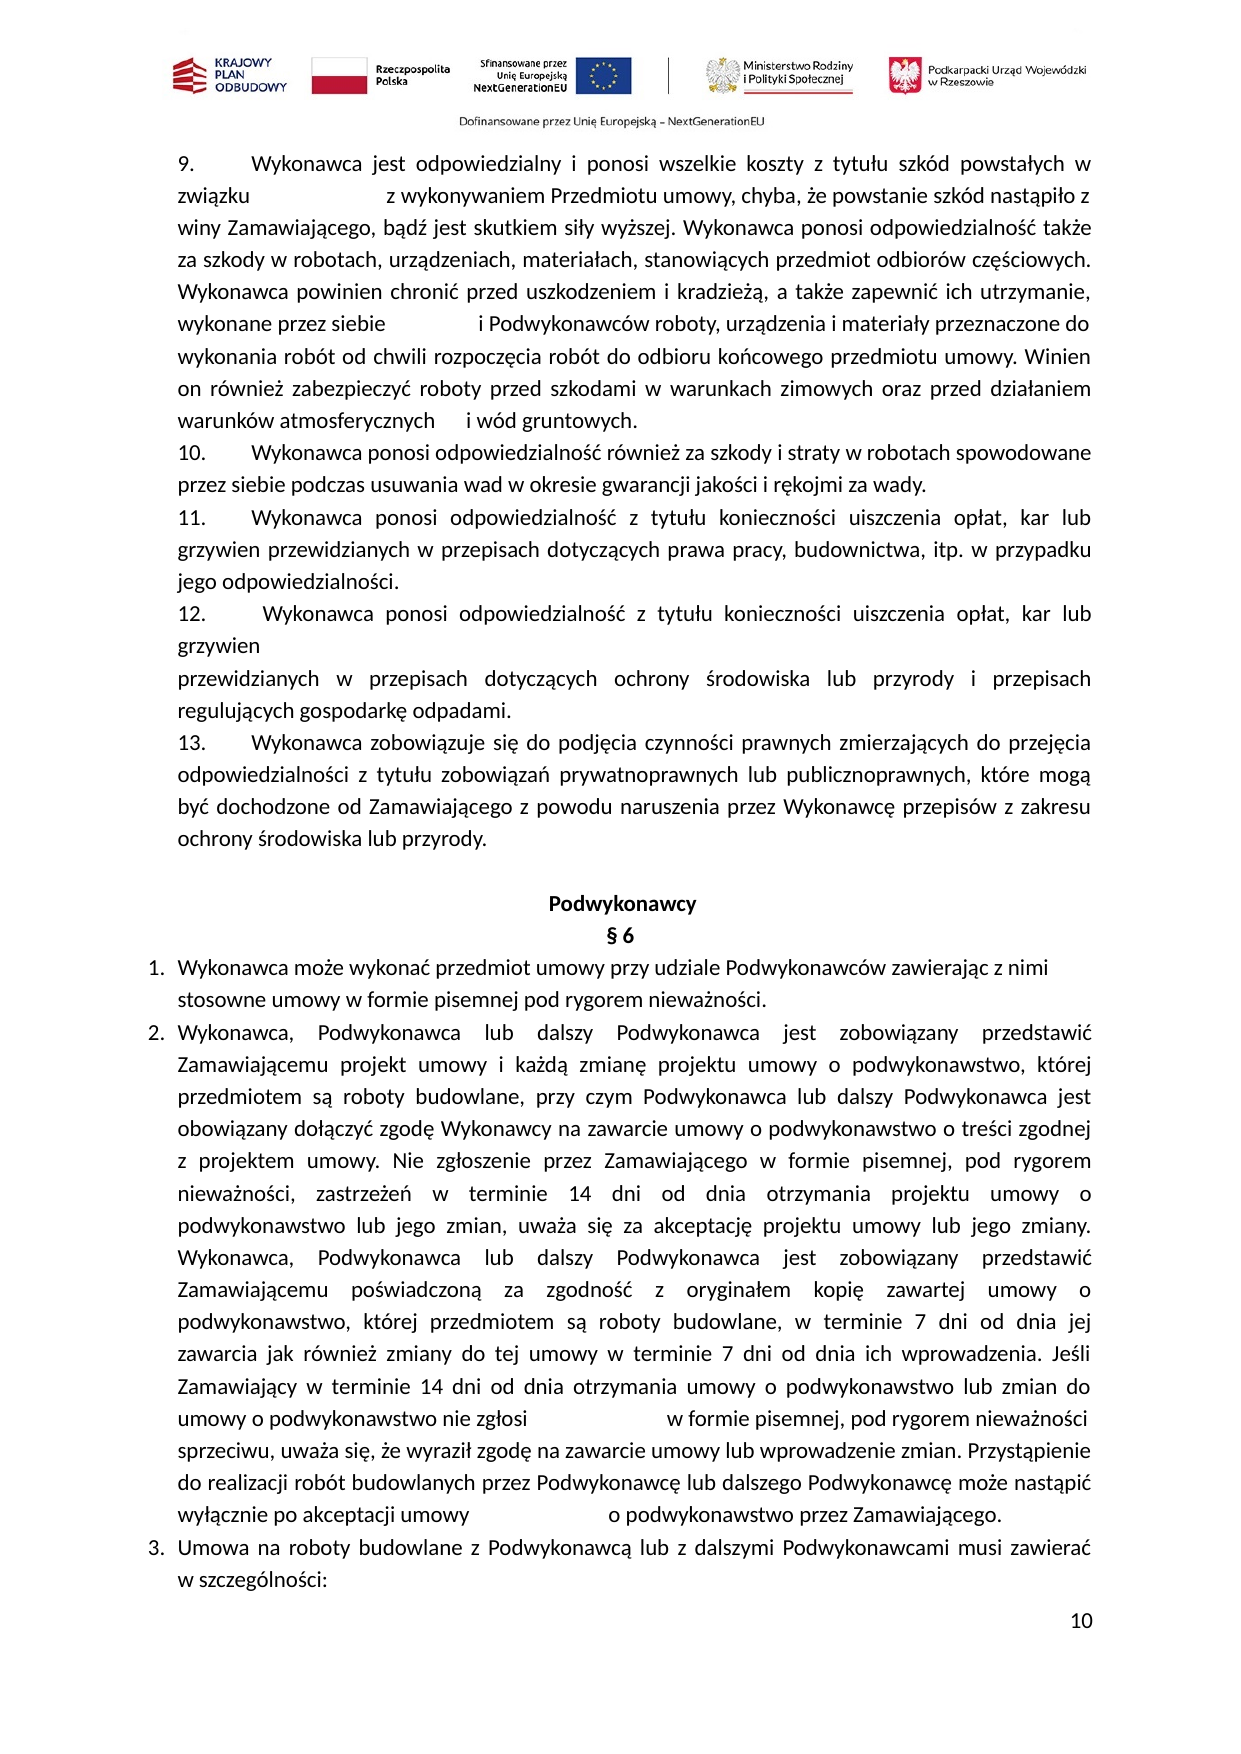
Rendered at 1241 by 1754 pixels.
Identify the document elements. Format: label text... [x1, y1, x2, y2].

list Wykonawca ponosi odpowiedzialność z tytułu konieczności uiszczenia opłat, kar lub grzywien przewidzianych w przepisach dotyczących prawa pracy, budownictwa, itp. w przypadku jego odpowiedzialności. [177, 503, 1093, 595]
list Wykonawca ponosi odpowiedzialność z tytułu konieczności uiszczenia opłat, kar lub grzywien [177, 599, 1093, 659]
list Wykonawca zobowiązuje się do podjęcia czynności prawnych zmierzających do przejęcia odpowiedzialności z tytułu zobowiązań prywatnoprawnych lub publicznoprawnych, które mogą być dochodzone od Zamawiającego z powodu naruszenia przez Wykonawcę przepisów z zakresu ochrony środowiska lub przyrody. [177, 728, 1093, 853]
text Podwykonawcy [148, 889, 1093, 917]
list Wykonawca może wykonać przedmiot umowy przy udziale Podwykonawców zawierając z nimi stosowne umowy w formie pisemnej pod rygorem nieważności. [148, 953, 1093, 1013]
list Umowa na roboty budowlane z Podwykonawcą lub z dalszymi Podwykonawcami musi zawierać w szczególności: [148, 1533, 1093, 1593]
list Wykonawca, Podwykonawca lub dalszy Podwykonawca jest zobowiązany przedstawić Zamawiającemu projekt umowy i każdą zmianę projektu umowy o podwykonawstwo, której przedmiotem są roboty budowlane, przy czym Podwykonawca lub dalszy Podwykonawca jest obowiązany dołączyć zgodę Wykonawcy na zawarcie umowy o podwykonawstwo o treści zgodnej z projektem umowy. Nie zgłoszenie przez Zamawiającego w formie pisemnej, pod rygorem nieważności, zastrzeżeń w terminie 14 dni od dnia otrzymania projektu umowy o podwykonawstwo lub jego zmian, uważa się za akceptację projektu umowy lub jego zmiany. Wykonawca, Podwykonawca lub dalszy Podwykonawca jest zobowiązany przedstawić Zamawiającemu poświadczoną za zgodność z oryginałem kopię zawartej umowy o podwykonawstwo, której przedmiotem są roboty budowlane, w terminie 7 dni od dnia jej zawarcia jak również zmiany do tej umowy w terminie 7 dni od dnia ich wprowadzenia. Jeśli Zamawiający w terminie 14 dni od dnia otrzymania umowy o podwykonawstwo lub zmian do umowy o podwykonawstwo nie zgłosi w formie pisemnej, pod rygorem nieważności sprzeciwu, uważa się, że wyraził zgodę na zawarcie umowy lub wprowadzenie zmian. Przystąpienie do realizacji robót budowlanych przez Podwykonawcę lub dalszego Podwykonawcę może nastąpić wyłącznie po akceptacji umowy o podwykonawstwo przez Zamawiającego. [148, 1018, 1093, 1528]
list przewidzianych w przepisach dotyczących ochrony środowiska lub przyrody i przepisach regulujących gospodarkę odpadami. [177, 664, 1093, 724]
text § 6 [148, 921, 1093, 949]
list Wykonawca jest odpowiedzialny i ponosi wszelkie koszty z tytułu szkód powstałych w związku z wykonywaniem Przedmiotu umowy, chyba, że powstanie szkód nastąpiło z winy Zamawiającego, bądź jest skutkiem siły wyższej. Wykonawca ponosi odpowiedzialność także za szkody w robotach, urządzeniach, materiałach, stanowiących przedmiot odbiorów częściowych. Wykonawca powinien chronić przed uszkodzeniem i kradzieżą, a także zapewnić ich utrzymanie, wykonane przez siebie i Podwykonawców roboty, urządzenia i materiały przeznaczone do wykonania robót od chwili rozpoczęcia robót do odbioru końcowego przedmiotu umowy. Winien on również zabezpieczyć roboty przed szkodami w warunkach zimowych oraz przed działaniem warunków atmosferycznych i wód gruntowych. [177, 149, 1093, 434]
list Wykonawca ponosi odpowiedzialność również za szkody i straty w robotach spowodowane przez siebie podczas usuwania wad w okresie gwarancji jakości i rękojmi za wady. [177, 438, 1093, 498]
